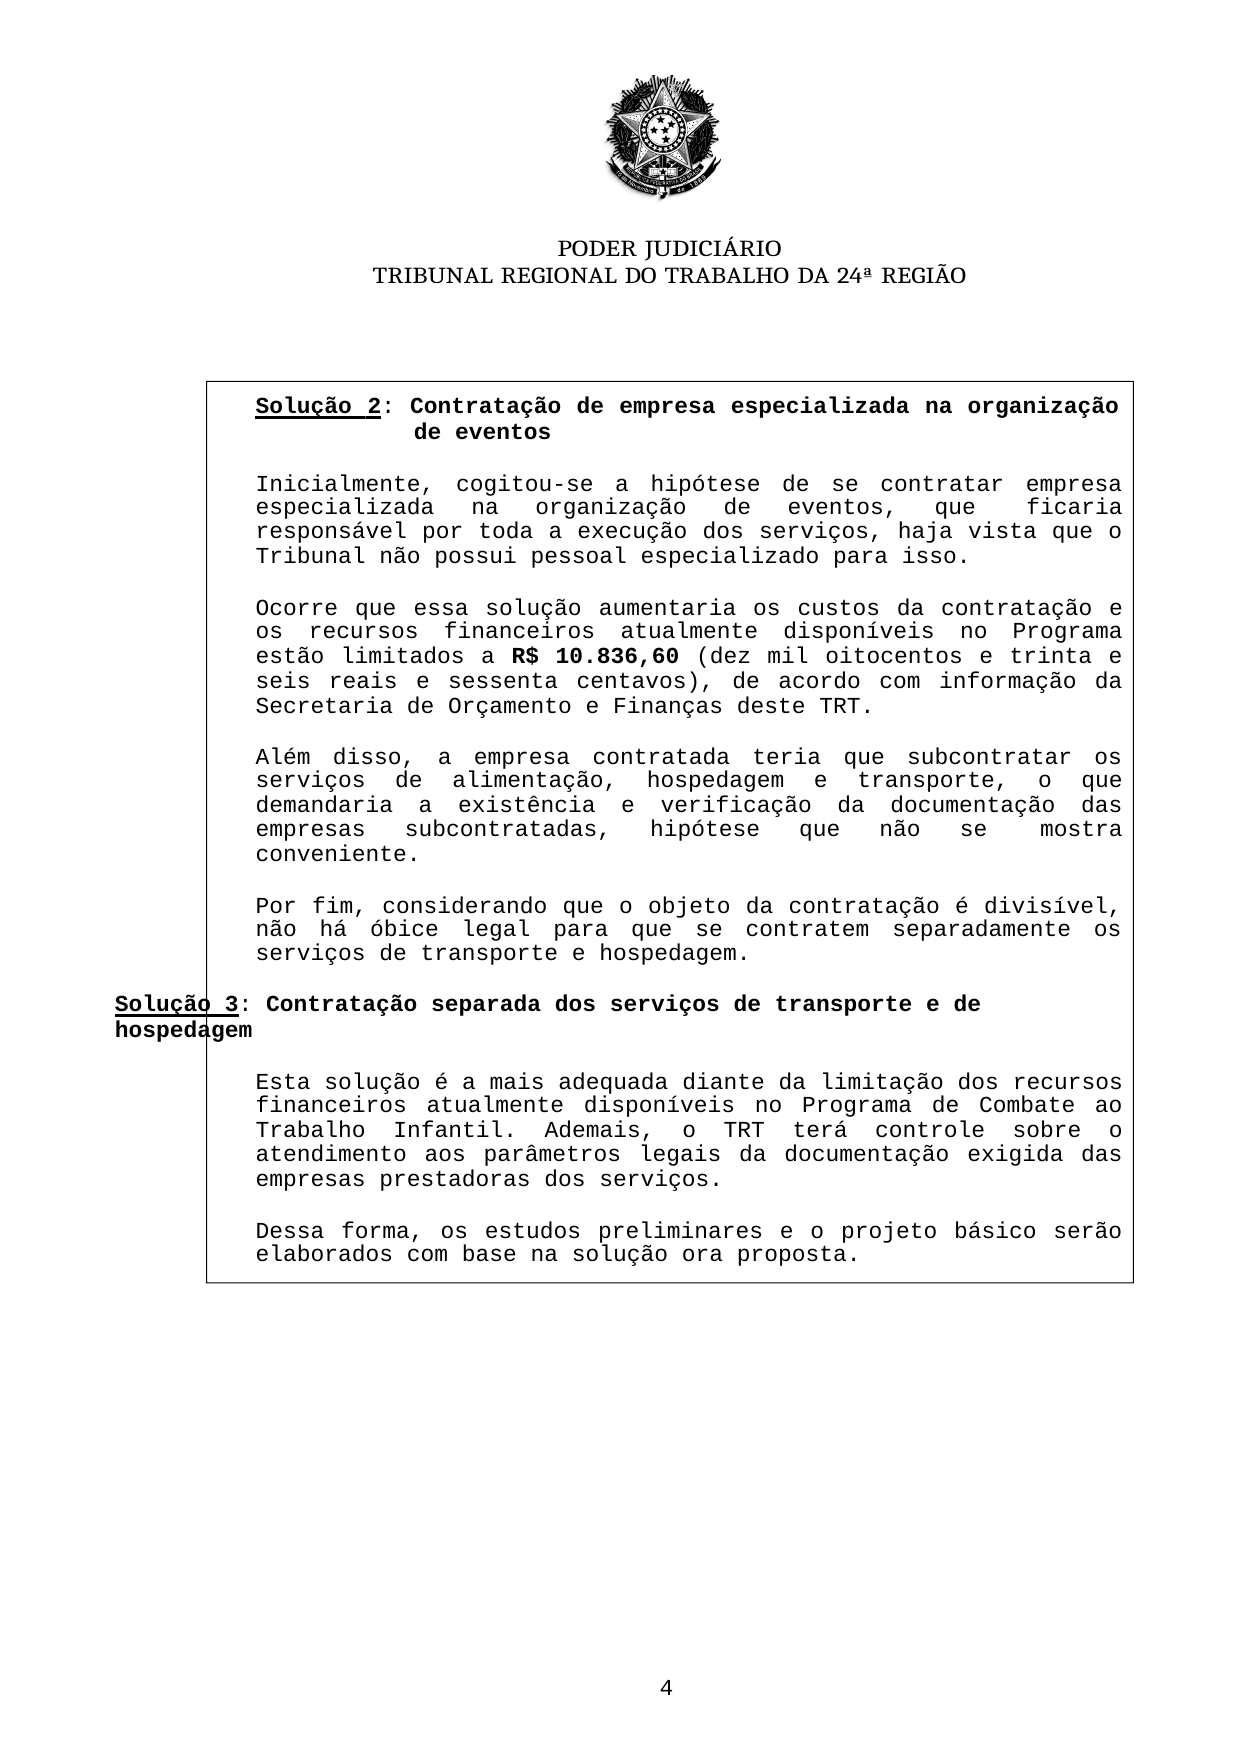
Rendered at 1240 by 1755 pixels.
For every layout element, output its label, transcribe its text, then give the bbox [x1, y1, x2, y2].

text Inicialmente, cogitou-se a hipótese de se contratar empresa especializada na organização de eventos, que ficaria responsável por toda a execução dos serviços, haja vista que o Tribunal não possui pessoal especializado para isso. [255, 472, 1122, 570]
subtitle Solução 2: Contratação de empresa especializada na organização de eventos [255, 394, 1132, 446]
text Além disso, a empresa contratada teria que subcontratar os serviços de alimentação, hospedagem e transporte, o que demandaria a existência e verificação da documentação das empresas subcontratadas, hipótese que não se mostra conveniente. [255, 745, 1123, 868]
subtitle Solução 3: Contratação separada dos serviços de transporte e de hospedagem [208, 993, 1124, 1045]
text Esta solução é a mais adequada diante da limitação dos recursos financeiros atualmente disponíveis no Programa de Combate ao Trabalho Infantil. Ademais, o TRT terá controle sobre o atendimento aos parâmetros legais da documentação exigida das empresas prestadoras dos serviços. [255, 1070, 1123, 1193]
subtitle Solução 3: Contratação separada dos serviços de transporte e de hospedagem [114, 993, 206, 1014]
text Dessa forma, os estudos preliminares e o projeto básico serão elaborados com base na solução ora proposta. [255, 1219, 1122, 1268]
text TRIBUNAL REGIONAL DO TRABALHO DA 24ª REGIÃO [358, 262, 980, 289]
subtitle Solução 3: Contratação separada dos serviços de transporte e de hospedagem [114, 1015, 206, 1045]
text Ocorre que essa solução aumentaria os custos da contratação e os recursos financeiros atualmente disponíveis no Programa estão limitados a R$ 10.836,60 (dez mil oitocentos e trinta e seis reais e sessenta centavos), de acordo com informação da Secretaria de Orçamento e Finanças deste TRT. [255, 595, 1123, 720]
text PODER JUDICIÁRIO [358, 235, 980, 262]
text Por fim, considerando que o objeto da contratação é divisível, não há óbice legal para que se contratem separadamente os serviços de transporte e hospedagem. [255, 894, 1122, 968]
